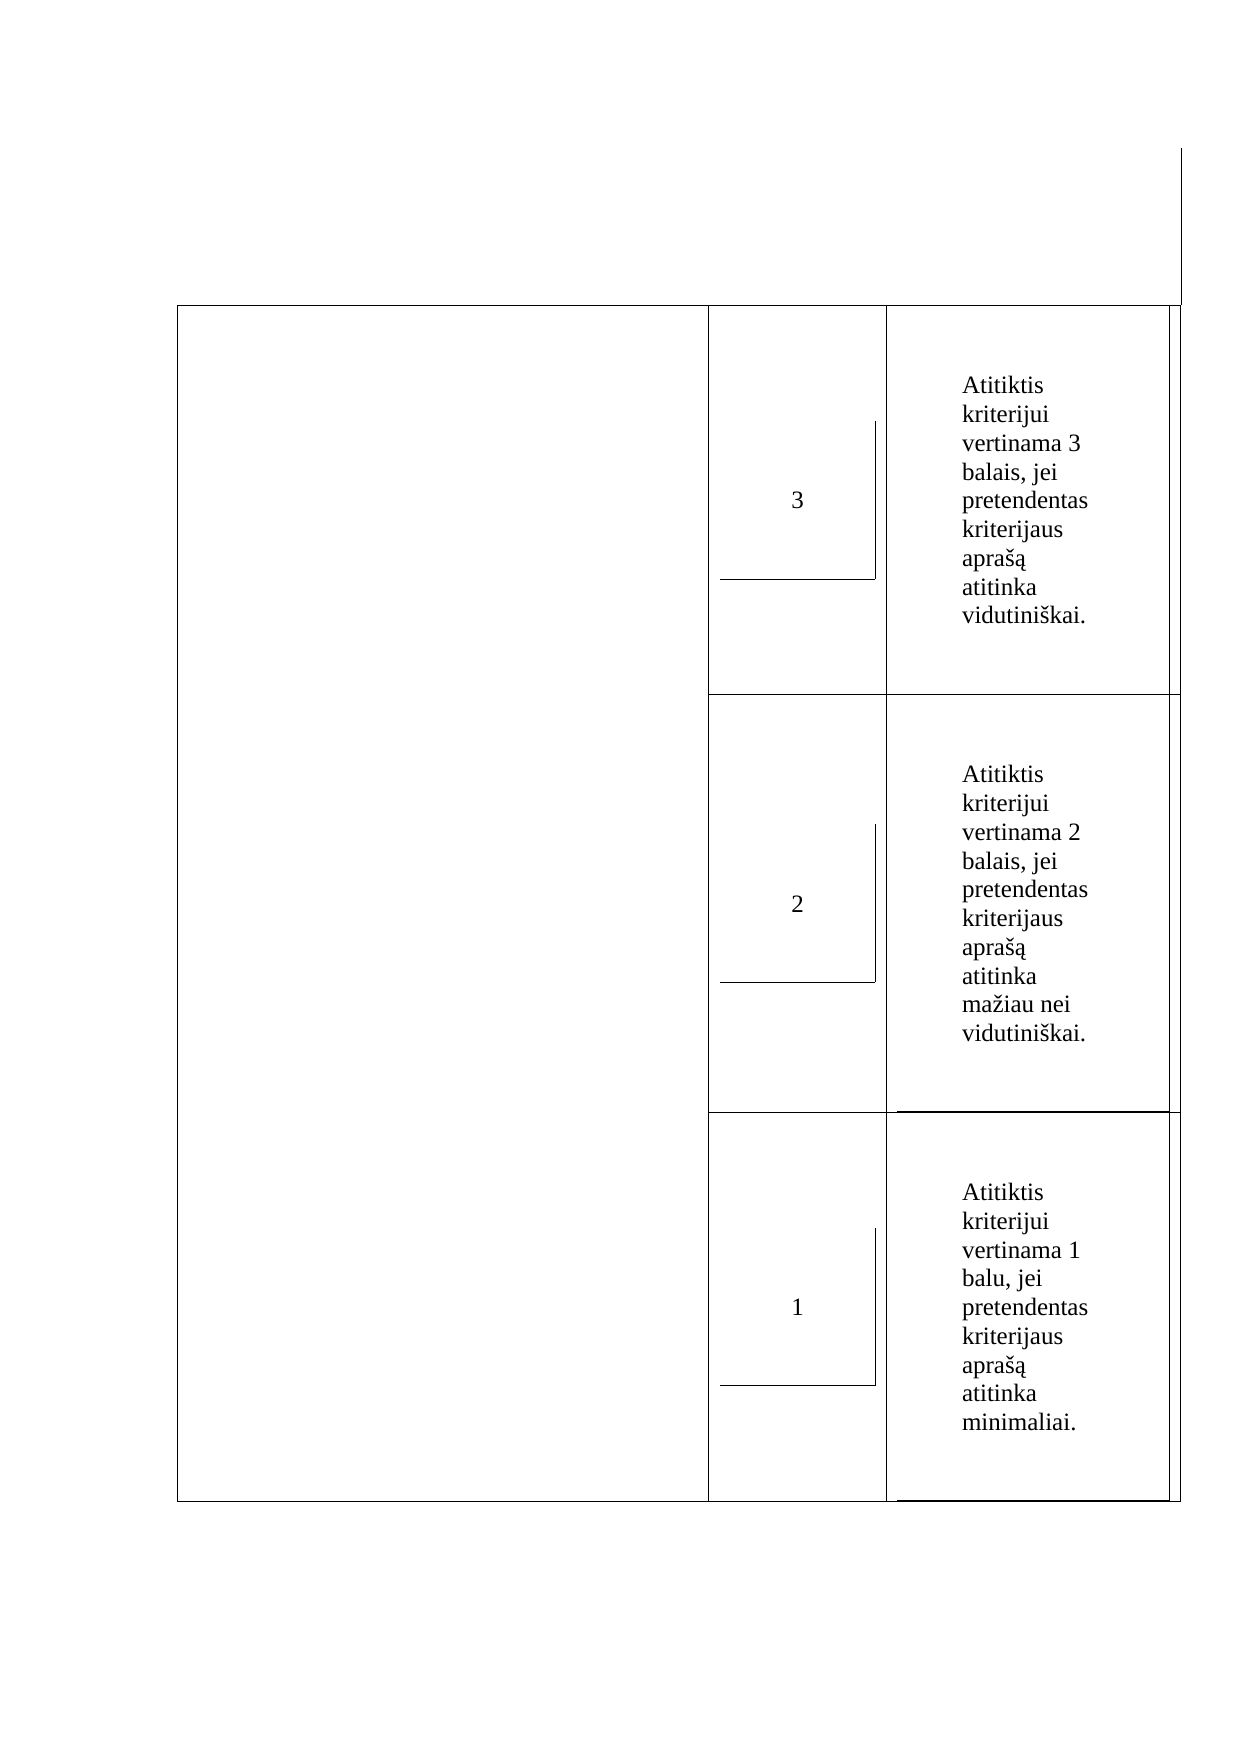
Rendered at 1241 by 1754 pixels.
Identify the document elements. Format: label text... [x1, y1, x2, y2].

table_cell Atitiktis kriterijui vertinama 1 balu, jei pretendentas kriterijaus aprašą atitinka minimaliai. [887, 1113, 1169, 1501]
table_cell 3 [709, 306, 886, 694]
table_cell [1170, 695, 1180, 1112]
table_cell Atitiktis kriterijui vertinama 3 balais, jei pretendentas kriterijaus aprašą atitinka vidutiniškai. [887, 306, 1169, 694]
table_cell [178, 306, 708, 1501]
table_cell 1 [709, 1113, 886, 1501]
table_cell Atitiktis kriterijui vertinama 2 balais, jei pretendentas kriterijaus aprašą atitinka mažiau nei vidutiniškai. [887, 695, 1169, 1112]
table_cell [1170, 1113, 1180, 1501]
table_cell 2 [709, 695, 886, 1112]
table_cell [1170, 306, 1180, 694]
